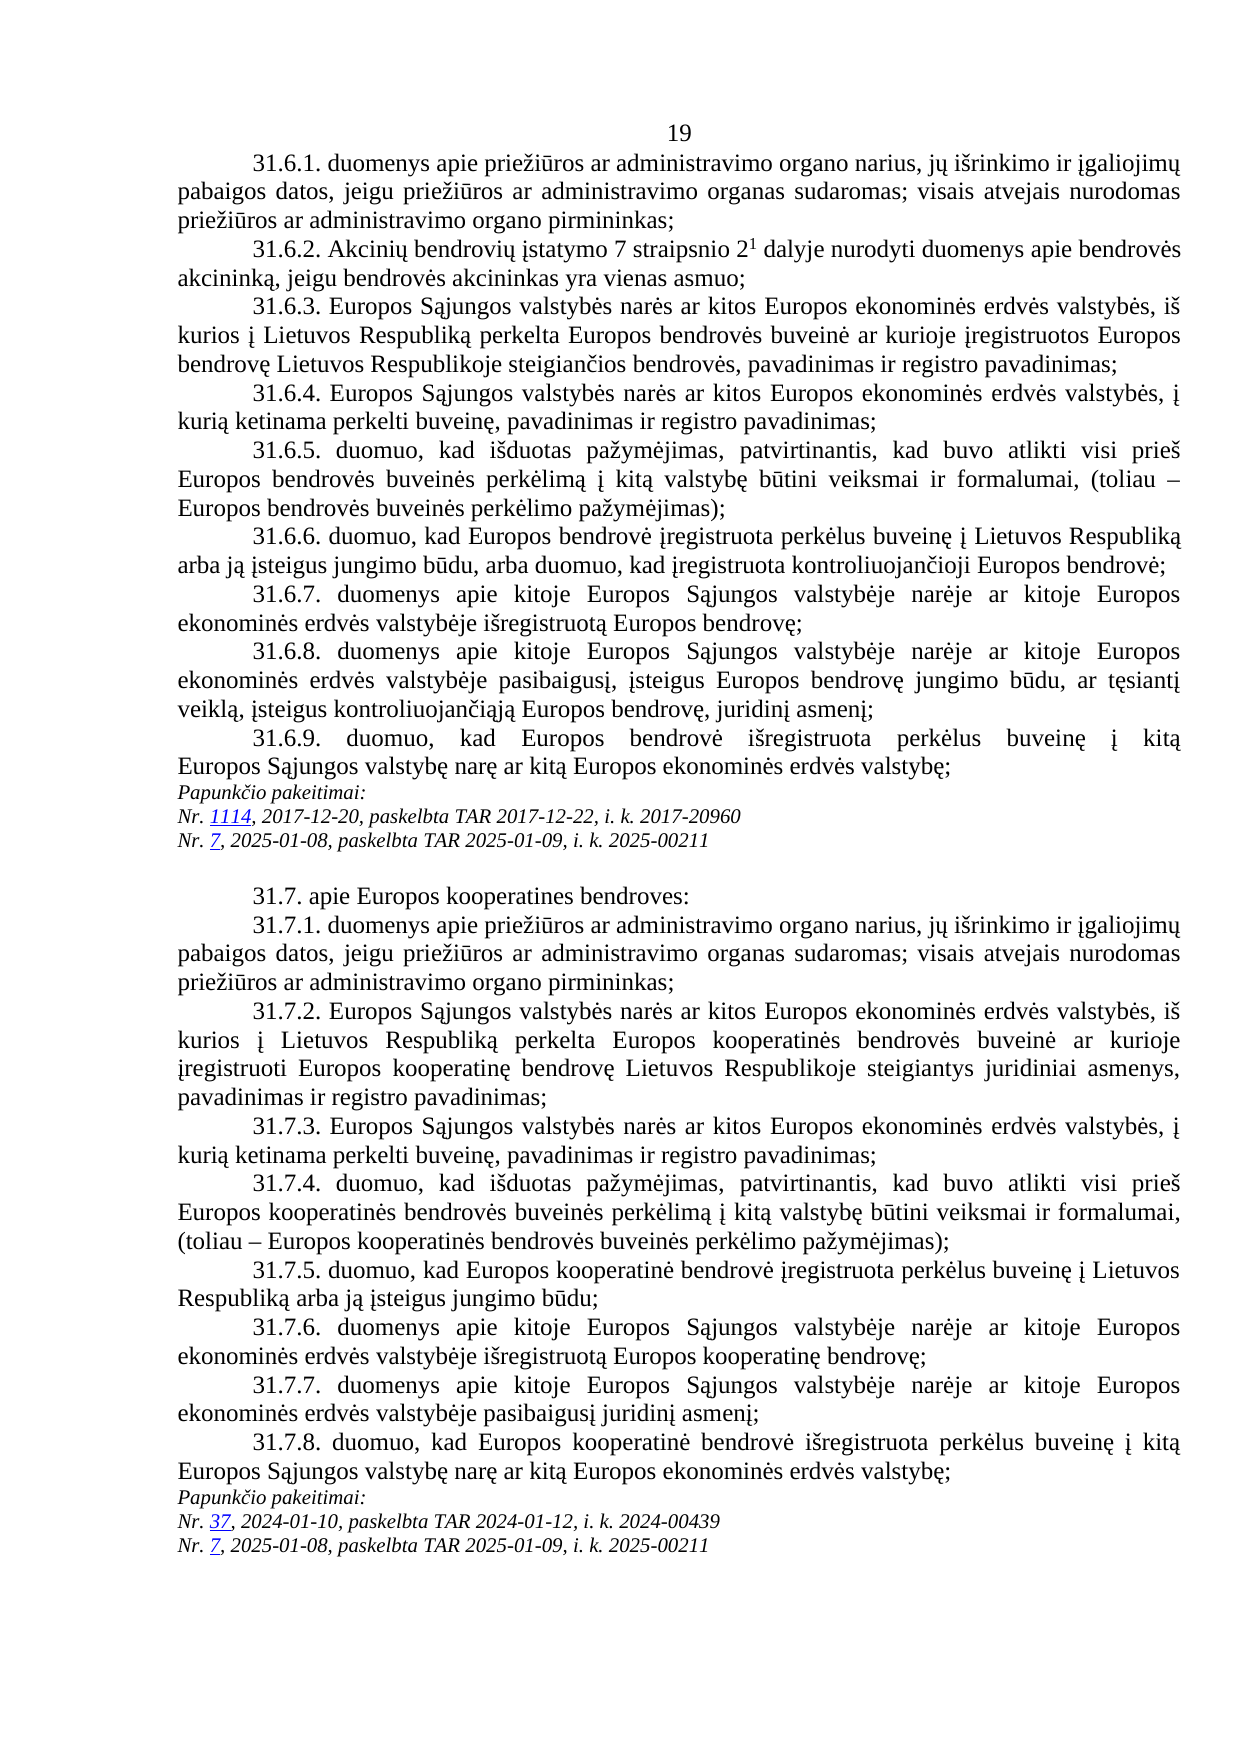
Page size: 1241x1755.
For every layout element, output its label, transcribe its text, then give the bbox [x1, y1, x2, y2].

text 31.6.1. duomenys apie priežiūros ar administravimo organo narius, jų išrinkimo ir įgaliojimų pabaigos datos, jeigu priežiūros ar administravimo organas sudaromas; visais atvejais nurodomas priežiūros ar administravimo organo pirmininkas; [177, 148, 1181, 234]
text 31.6.2. Akcinių bendrovių įstatymo 7 straipsnio 21 dalyje nurodyti duomenys apie bendrovės akcininką, jeigu bendrovės akcininkas yra vienas asmuo; [177, 234, 1181, 291]
text 31.6.4. Europos Sąjungos valstybės narės ar kitos Europos ekonominės erdvės valstybės, į kurią ketinama perkelti buveinę, pavadinimas ir registro pavadinimas; [177, 378, 1181, 435]
text 31.6.9. duomuo, kad Europos bendrovė išregistruota perkėlus buveinę į kitą Europos Sąjungos valstybę narę ar kitą Europos ekonominės erdvės valstybę; [177, 723, 1181, 780]
text 31.7. apie Europos kooperatines bendroves: [177, 881, 1181, 910]
text Nr. 1114, 2017-12-20, paskelbta TAR 2017-12-22, i. k. 2017-20960 [177, 804, 1181, 828]
text 31.6.7. duomenys apie kitoje Europos Sąjungos valstybėje narėje ar kitoje Europos ekonominės erdvės valstybėje išregistruotą Europos bendrovę; [177, 579, 1181, 636]
text Papunkčio pakeitimai: [177, 780, 1181, 804]
text 31.7.7. duomenys apie kitoje Europos Sąjungos valstybėje narėje ar kitoje Europos ekonominės erdvės valstybėje pasibaigusį juridinį asmenį; [177, 1370, 1181, 1427]
text 31.6.6. duomuo, kad Europos bendrovė įregistruota perkėlus buveinę į Lietuvos Respubliką arba ją įsteigus jungimo būdu, arba duomuo, kad įregistruota kontroliuojančioji Europos bendrovė; [177, 521, 1181, 579]
text 31.7.4. duomuo, kad išduotas pažymėjimas, patvirtinantis, kad buvo atlikti visi prieš Europos kooperatinės bendrovės buveinės perkėlimą į kitą valstybę būtini veiksmai ir formalumai, (toliau – Europos kooperatinės bendrovės buveinės perkėlimo pažymėjimas); [177, 1168, 1181, 1255]
text 31.7.2. Europos Sąjungos valstybės narės ar kitos Europos ekonominės erdvės valstybės, iš kurios į Lietuvos Respubliką perkelta Europos kooperatinės bendrovės buveinė ar kurioje įregistruoti Europos kooperatinę bendrovę Lietuvos Respublikoje steigiantys juridiniai asmenys, pavadinimas ir registro pavadinimas; [177, 996, 1181, 1111]
text 31.7.6. duomenys apie kitoje Europos Sąjungos valstybėje narėje ar kitoje Europos ekonominės erdvės valstybėje išregistruotą Europos kooperatinę bendrovę; [177, 1312, 1181, 1370]
text 31.7.8. duomuo, kad Europos kooperatinė bendrovė išregistruota perkėlus buveinę į kitą Europos Sąjungos valstybę narę ar kitą Europos ekonominės erdvės valstybę; [177, 1427, 1181, 1485]
text 31.6.5. duomuo, kad išduotas pažymėjimas, patvirtinantis, kad buvo atlikti visi prieš Europos bendrovės buveinės perkėlimą į kitą valstybę būtini veiksmai ir formalumai, (toliau – Europos bendrovės buveinės perkėlimo pažymėjimas); [177, 435, 1181, 521]
text Papunkčio pakeitimai: [177, 1485, 1181, 1509]
text 31.6.8. duomenys apie kitoje Europos Sąjungos valstybėje narėje ar kitoje Europos ekonominės erdvės valstybėje pasibaigusį, įsteigus Europos bendrovę jungimo būdu, ar tęsiantį veiklą, įsteigus kontroliuojančiąją Europos bendrovę, juridinį asmenį; [177, 636, 1181, 723]
text Nr. 7, 2025-01-08, paskelbta TAR 2025-01-09, i. k. 2025-00211 [177, 1533, 1181, 1557]
text 31.7.3. Europos Sąjungos valstybės narės ar kitos Europos ekonominės erdvės valstybės, į kurią ketinama perkelti buveinę, pavadinimas ir registro pavadinimas; [177, 1111, 1181, 1168]
text Nr. 7, 2025-01-08, paskelbta TAR 2025-01-09, i. k. 2025-00211 [177, 828, 1181, 852]
text 31.6.3. Europos Sąjungos valstybės narės ar kitos Europos ekonominės erdvės valstybės, iš kurios į Lietuvos Respubliką perkelta Europos bendrovės buveinė ar kurioje įregistruotos Europos bendrovę Lietuvos Respublikoje steigiančios bendrovės, pavadinimas ir registro pavadinimas; [177, 291, 1181, 378]
text Nr. 37, 2024-01-10, paskelbta TAR 2024-01-12, i. k. 2024-00439 [177, 1509, 1181, 1533]
text 31.7.5. duomuo, kad Europos kooperatinė bendrovė įregistruota perkėlus buveinę į Lietuvos Respubliką arba ją įsteigus jungimo būdu; [177, 1255, 1181, 1312]
text 31.7.1. duomenys apie priežiūros ar administravimo organo narius, jų išrinkimo ir įgaliojimų pabaigos datos, jeigu priežiūros ar administravimo organas sudaromas; visais atvejais nurodomas priežiūros ar administravimo organo pirmininkas; [177, 910, 1181, 996]
